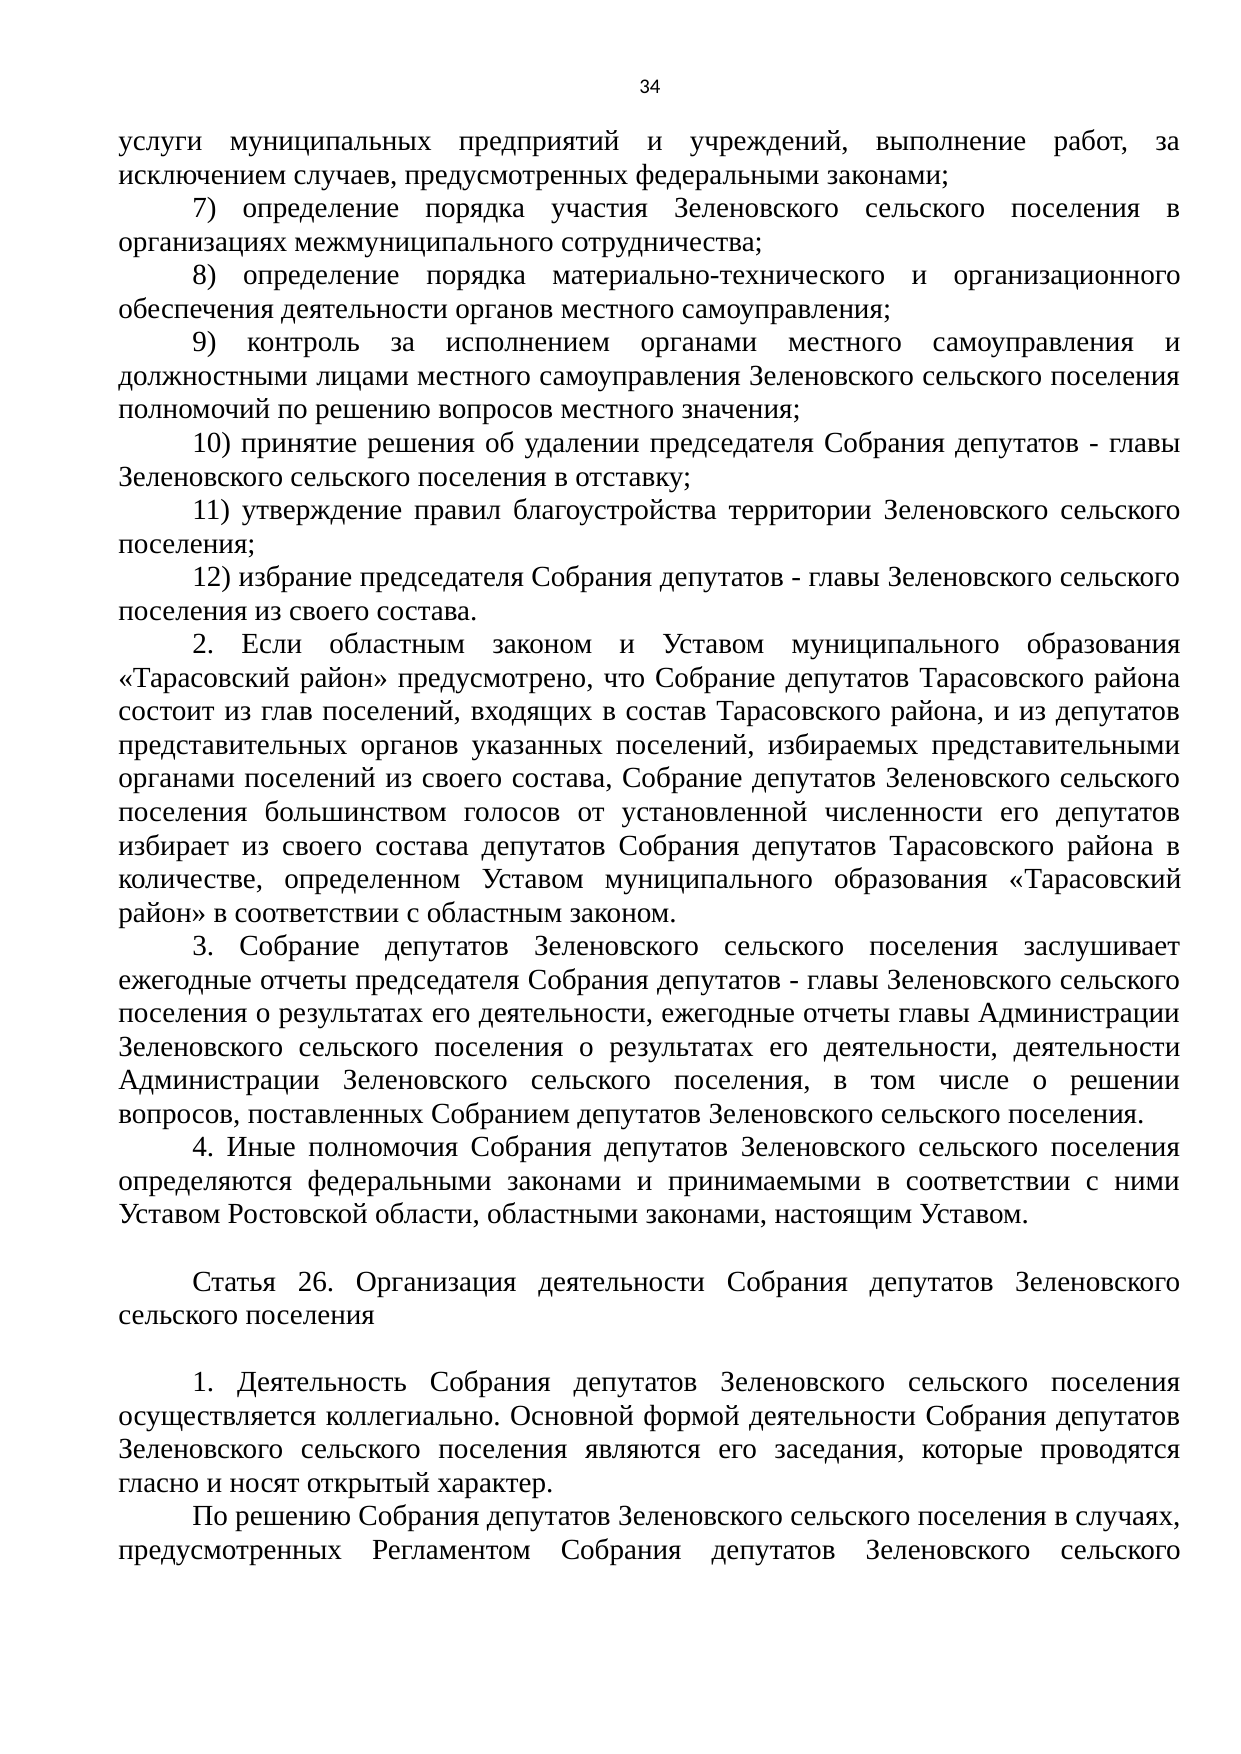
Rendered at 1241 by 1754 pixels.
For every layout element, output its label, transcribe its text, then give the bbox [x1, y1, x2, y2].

text услуги муниципальных предприятий и учреждений, выполнение работ, за исключением случаев, предусмотренных федеральными законами; [118, 123, 1181, 190]
text 3. Собрание депутатов Зеленовского сельского поселения заслушивает ежегодные отчеты председателя Собрания депутатов - главы Зеленовского сельского поселения о результатах его деятельности, ежегодные отчеты главы Администрации Зеленовского сельского поселения о результатах его деятельности, деятельности Администрации Зеленовского сельского поселения, в том числе о решении вопросов, поставленных Собранием депутатов Зеленовского сельского поселения. [118, 928, 1181, 1129]
text По решению Собрания депутатов Зеленовского сельского поселения в случаях, предусмотренных Регламентом Собрания депутатов Зеленовского сельского [118, 1498, 1181, 1566]
text 2. Если областным законом и Уставом муниципального образования «Тарасовский район» предусмотрено, что Собрание депутатов Тарасовского района состоит из глав поселений, входящих в состав Тарасовского района, и из депутатов представительных органов указанных поселений, избираемых представительными органами поселений из своего состава, Собрание депутатов Зеленовского сельского поселения большинством голосов от установленной численности его депутатов избирает из своего состава депутатов Собрания депутатов Тарасовского района в количестве, определенном Уставом муниципального образования «Тарасовский район» в соответствии с областным законом. [118, 626, 1181, 928]
text 9) контроль за исполнением органами местного самоуправления и должностными лицами местного самоуправления Зеленовского сельского поселения полномочий по решению вопросов местного значения; [118, 324, 1181, 425]
text 1. Деятельность Собрания депутатов Зеленовского сельского поселения осуществляется коллегиально. Основной формой деятельности Собрания депутатов Зеленовского сельского поселения являются его заседания, которые проводятся гласно и носят открытый характер. [118, 1364, 1181, 1498]
text 4. Иные полномочия Собрания депутатов Зеленовского сельского поселения определяются федеральными законами и принимаемыми в соответствии с ними Уставом Ростовской области, областными законами, настоящим Уставом. [118, 1129, 1181, 1230]
text 10) принятие решения об удалении председателя Собрания депутатов - главы Зеленовского сельского поселения в отставку; [118, 425, 1181, 492]
text 12) избрание председателя Собрания депутатов - главы Зеленовского сельского поселения из своего состава. [118, 559, 1181, 626]
text 8) определение порядка материально-технического и организационного обеспечения деятельности органов местного самоуправления; [118, 257, 1181, 324]
text Статья 26. Организация деятельности Собрания депутатов Зеленовского сельского поселения [118, 1264, 1181, 1331]
text 7) определение порядка участия Зеленовского сельского поселения в организациях межмуниципального сотрудничества; [118, 190, 1181, 257]
text 11) утверждение правил благоустройства территории Зеленовского сельского поселения; [118, 492, 1181, 559]
